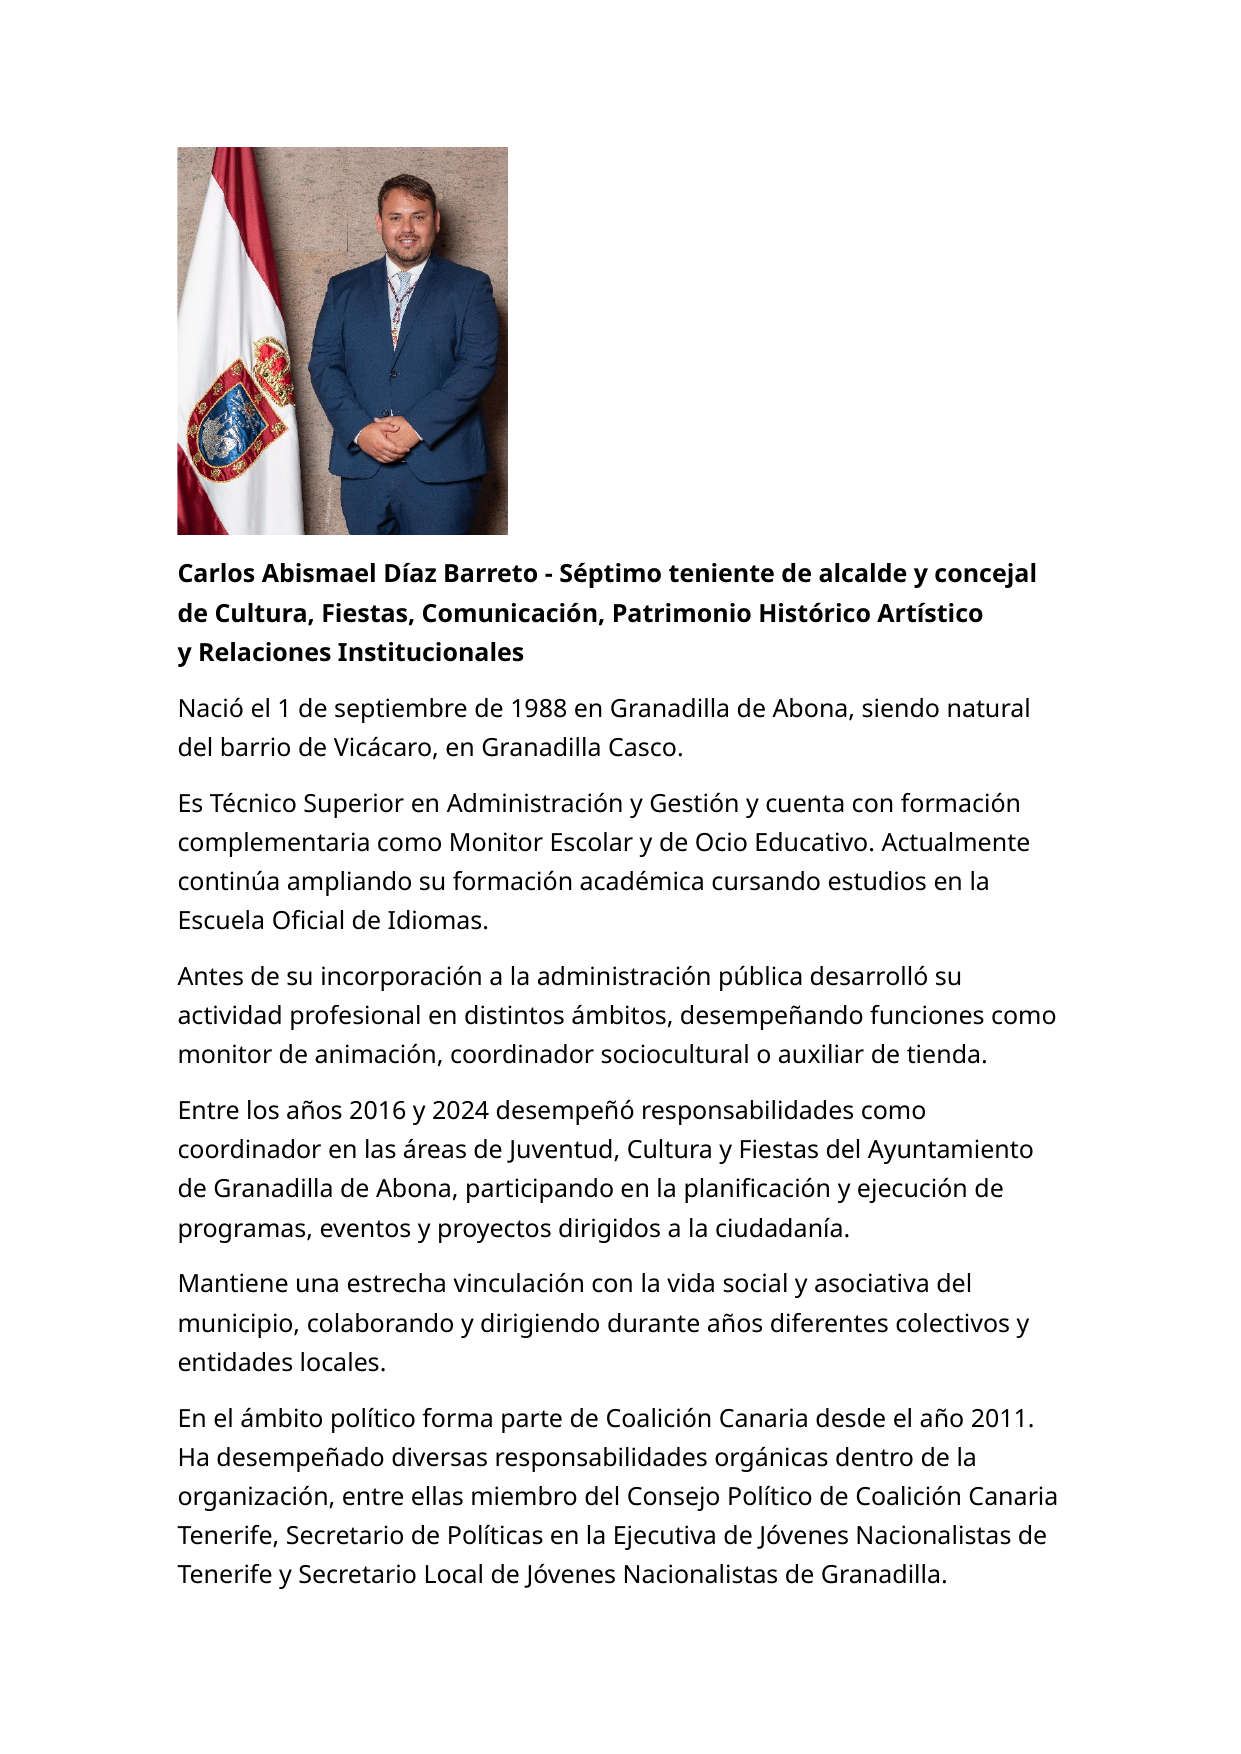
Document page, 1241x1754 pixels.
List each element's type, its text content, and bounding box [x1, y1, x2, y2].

text Es Técnico Superior en Administración y Gestión y cuenta con formación complementaria como Monitor Escolar y de Ocio Educativo. Actualmente continúa ampliando su formación académica cursando estudios en la Escuela Oficial de Idiomas. [177, 785, 1063, 937]
text Entre los años 2016 y 2024 desempeñó responsabilidades como coordinador en las áreas de Juventud, Cultura y Fiestas del Ayuntamiento de Granadilla de Abona, participando en la planificación y ejecución de programas, eventos y proyectos dirigidos a la ciudadanía. [177, 1093, 1063, 1244]
text Nació el 1 de septiembre de 1988 en Granadilla de Abona, siendo natural del barrio de Vicácaro, en Granadilla Casco. [177, 690, 1063, 763]
text Antes de su incorporación a la administración pública desarrolló su actividad profesional en distintos ámbitos, desempeñando funciones como monitor de animación, coordinador sociocultural o auxiliar de tienda. [177, 959, 1063, 1071]
text Carlos Abismael Díaz Barreto - Séptimo teniente de alcalde y concejal de Cultura, Fiestas, Comunicación, Patrimonio Histórico Artístico y Relaciones Institucionales [177, 556, 1063, 668]
text Mantiene una estrecha vinculación con la vida social y asociativa del municipio, colaborando y dirigiendo durante años diferentes colectivos y entidades locales. [177, 1266, 1063, 1378]
text En el ámbito político forma parte de Coalición Canaria desde el año 2011. Ha desempeñado diversas responsabilidades orgánicas dentro de la organización, entre ellas miembro del Consejo Político de Coalición Canaria Tenerife, Secretario de Políticas en la Ejecutiva de Jóvenes Nacionalistas de Tenerife y Secretario Local de Jóvenes Nacionalistas de Granadilla. [177, 1400, 1063, 1591]
